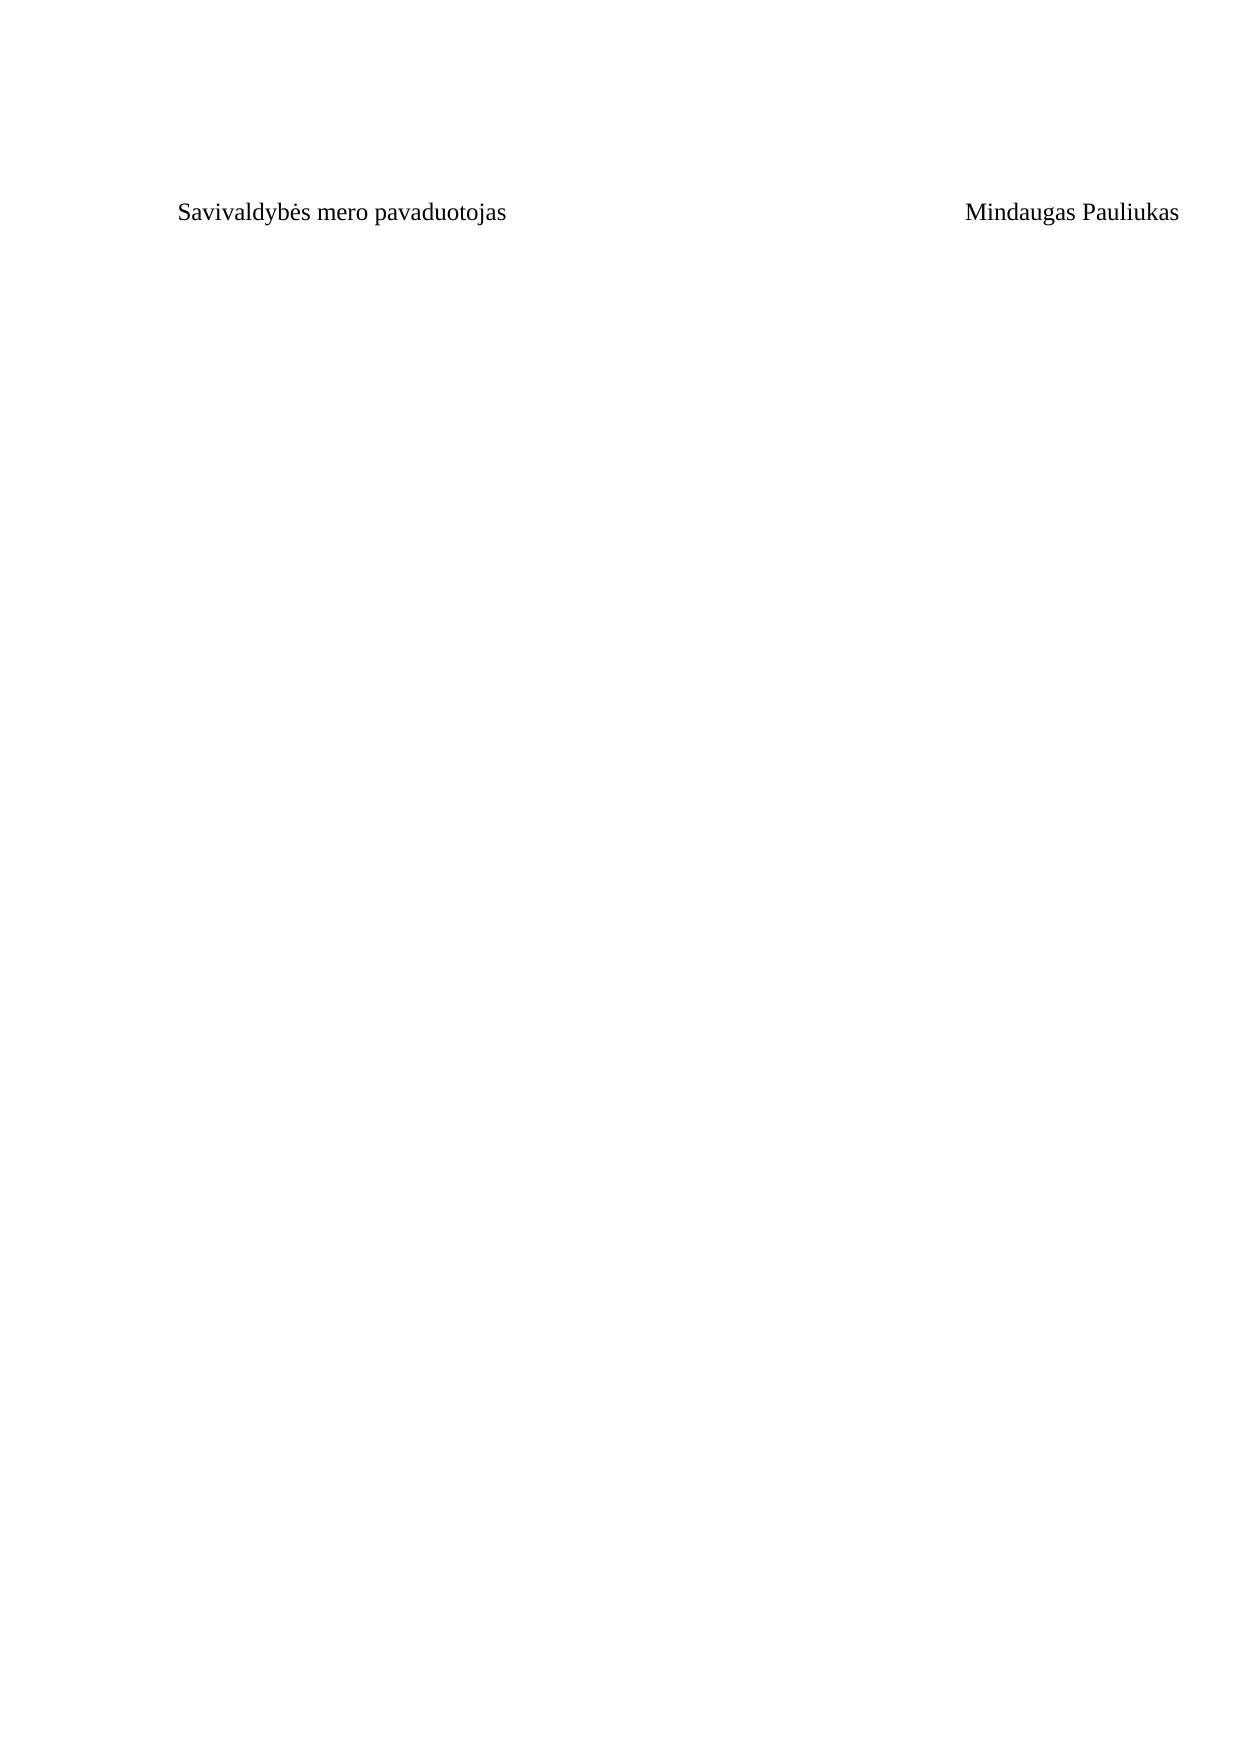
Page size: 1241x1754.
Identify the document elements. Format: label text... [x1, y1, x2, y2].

text Savivaldybės mero pavaduotojas Mindaugas Pauliukas [177, 197, 1181, 226]
